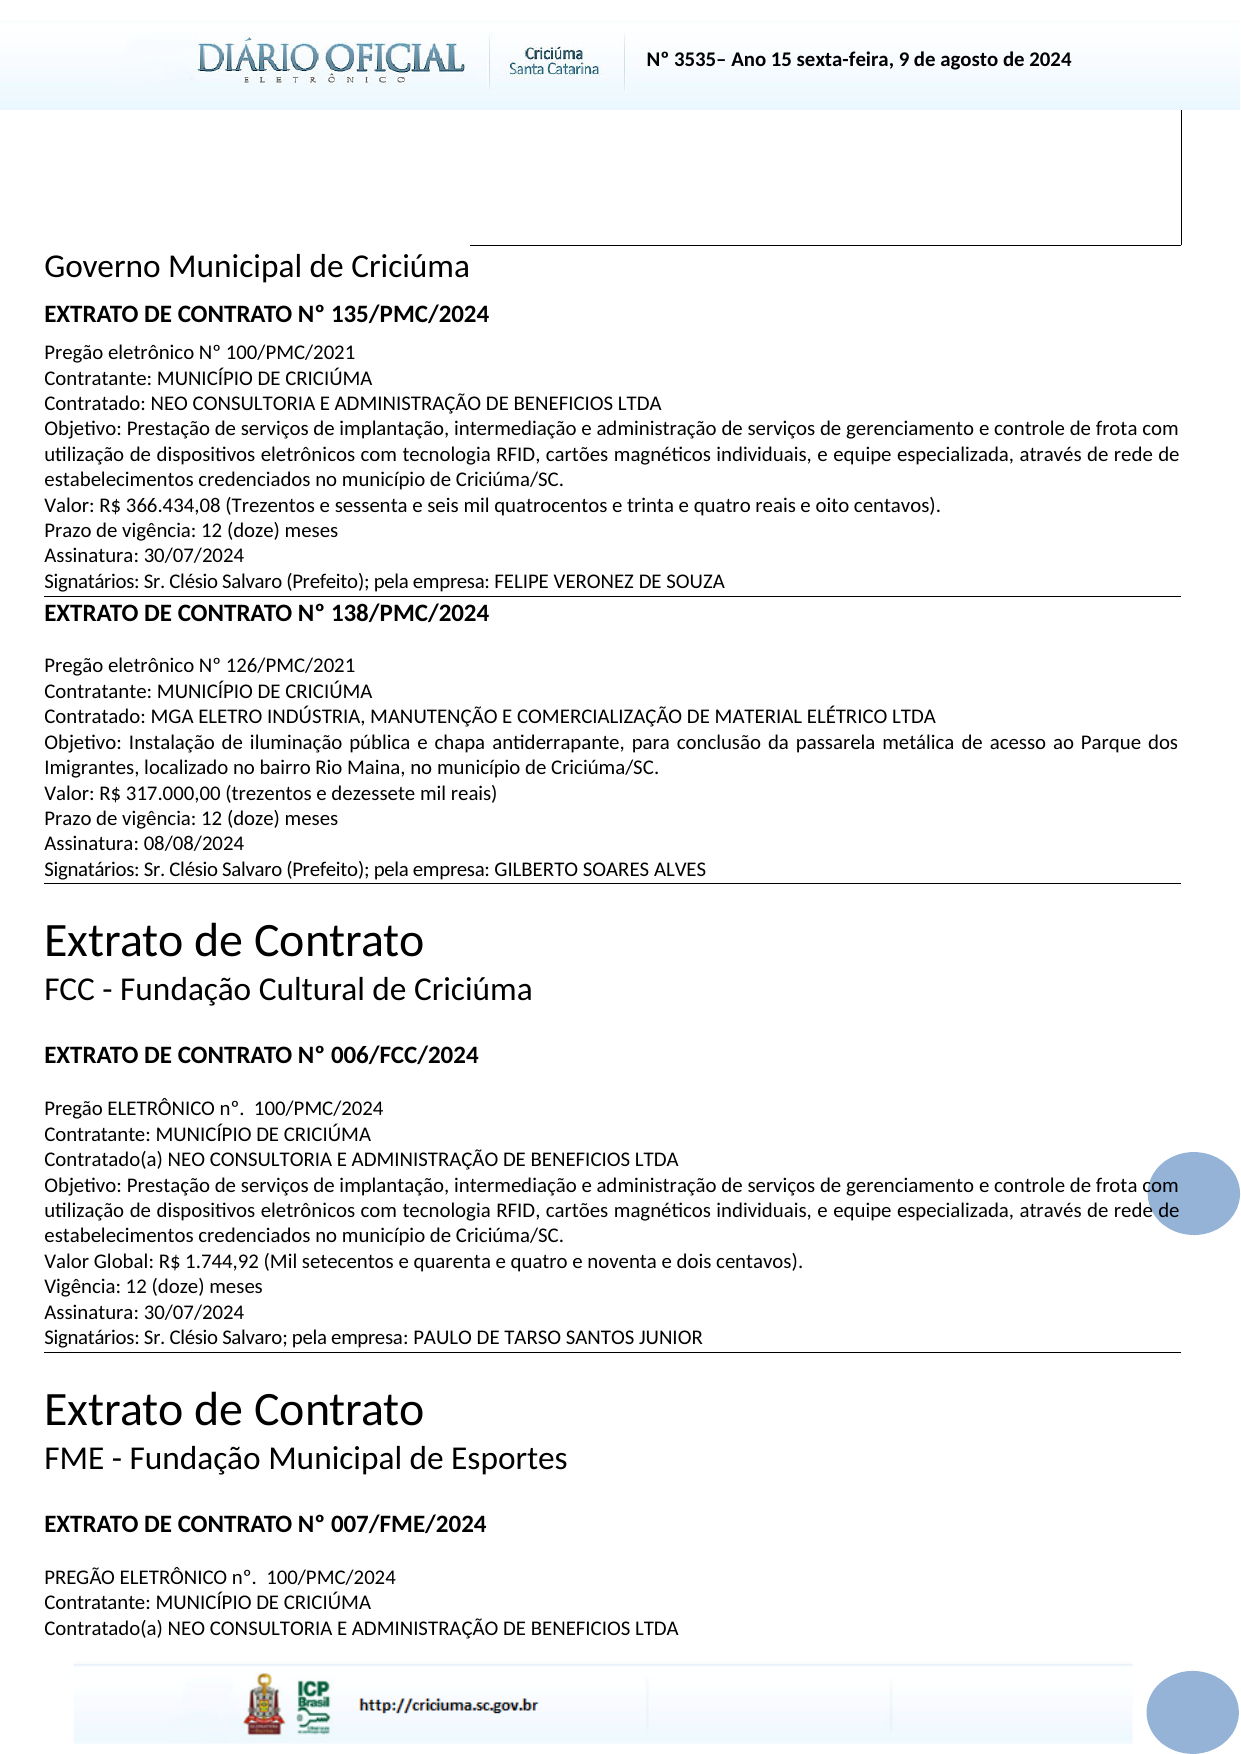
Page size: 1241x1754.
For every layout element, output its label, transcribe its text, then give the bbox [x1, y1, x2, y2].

text Valor: R$ 317.000,00 (trezentos e dezessete mil reais) [44, 780, 1181, 805]
text Assinatura: 30/07/2024 [44, 1299, 1181, 1324]
text FME - Fundação Municipal de Esportes [44, 1437, 1181, 1478]
text Valor Global: R$ 1.744,92 (Mil setecentos e quarenta e quatro e noventa e dois centavos). [44, 1248, 1181, 1273]
text Assinatura: 30/07/2024 [44, 543, 1181, 568]
text EXTRATO DE CONTRATO Nº 135/PMC/2024 [44, 299, 1181, 329]
text Pregão ELETRÔNICO nº. 100/PMC/2024 [44, 1096, 1181, 1121]
text Pregão eletrônico Nº 100/PMC/2021 [44, 339, 1181, 365]
text Objetivo: Instalação de iluminação pública e chapa antiderrapante, para conclusão da passarela metálica de acesso ao Parque dos Imigrantes, localizado no bairro Rio Maina, no município de Criciúma/SC. [44, 729, 1181, 780]
text Extrato de Contrato [44, 1378, 1181, 1437]
text Contratante: MUNICÍPIO DE CRICIÚMA [44, 1121, 1181, 1146]
text Assinatura: 08/08/2024 [44, 831, 1181, 856]
text Objetivo: Prestação de serviços de implantação, intermediação e administração de serviços de gerenciamento e controle de frota com utilização de dispositivos eletrônicos com tecnologia RFID, cartões magnéticos individuais, e equipe especializada, através de rede de estabelecimentos credenciados no município de Criciúma/SC. [44, 1172, 1181, 1248]
text Signatários: Sr. Clésio Salvaro (Prefeito); pela empresa: GILBERTO SOARES ALVES [44, 856, 1181, 883]
text Signatários: Sr. Clésio Salvaro (Prefeito); pela empresa: FELIPE VERONEZ DE SOUZA [44, 568, 1181, 596]
text Signatários: Sr. Clésio Salvaro; pela empresa: PAULO DE TARSO SANTOS JUNIOR [44, 1324, 1181, 1352]
text Governo Municipal de Criciúma [44, 245, 1181, 286]
text EXTRATO DE CONTRATO Nº 006/FCC/2024 [44, 1040, 1181, 1070]
text Prazo de vigência: 12 (doze) meses [44, 517, 1181, 543]
text Extrato de Contrato [44, 910, 1181, 968]
text PREGÃO ELETRÔNICO nº. 100/PMC/2024 [44, 1564, 1181, 1589]
text Contratante: MUNICÍPIO DE CRICIÚMA [44, 678, 1181, 703]
text Contratante: MUNICÍPIO DE CRICIÚMA [44, 365, 1181, 390]
text Contratado(a) NEO CONSULTORIA E ADMINISTRAÇÃO DE BENEFICIOS LTDA [44, 1615, 1181, 1640]
text Objetivo: Prestação de serviços de implantação, intermediação e administração de serviços de gerenciamento e controle de frota com utilização de dispositivos eletrônicos com tecnologia RFID, cartões magnéticos individuais, e equipe especializada, através de rede de estabelecimentos credenciados no município de Criciúma/SC. [44, 416, 1181, 492]
text EXTRATO DE CONTRATO Nº 138/PMC/2024 [44, 597, 1181, 627]
text Contratado: MGA ELETRO INDÚSTRIA, MANUTENÇÃO E COMERCIALIZAÇÃO DE MATERIAL ELÉTRICO LTDA [44, 703, 1181, 729]
text Vigência: 12 (doze) meses [44, 1273, 1181, 1299]
text Contratado(a) NEO CONSULTORIA E ADMINISTRAÇÃO DE BENEFICIOS LTDA [44, 1146, 1181, 1172]
text Prazo de vigência: 12 (doze) meses [44, 805, 1181, 831]
text Contratante: MUNICÍPIO DE CRICIÚMA [44, 1589, 1181, 1615]
text Contratado: NEO CONSULTORIA E ADMINISTRAÇÃO DE BENEFICIOS LTDA [44, 390, 1181, 416]
text Pregão eletrônico Nº 126/PMC/2021 [44, 653, 1181, 678]
text EXTRATO DE CONTRATO Nº 007/FME/2024 [44, 1508, 1181, 1539]
text FCC - Fundação Cultural de Criciúma [44, 968, 1181, 1009]
text Valor: R$ 366.434,08 (Trezentos e sessenta e seis mil quatrocentos e trinta e quatro reais e oito centavos). [44, 492, 1181, 517]
